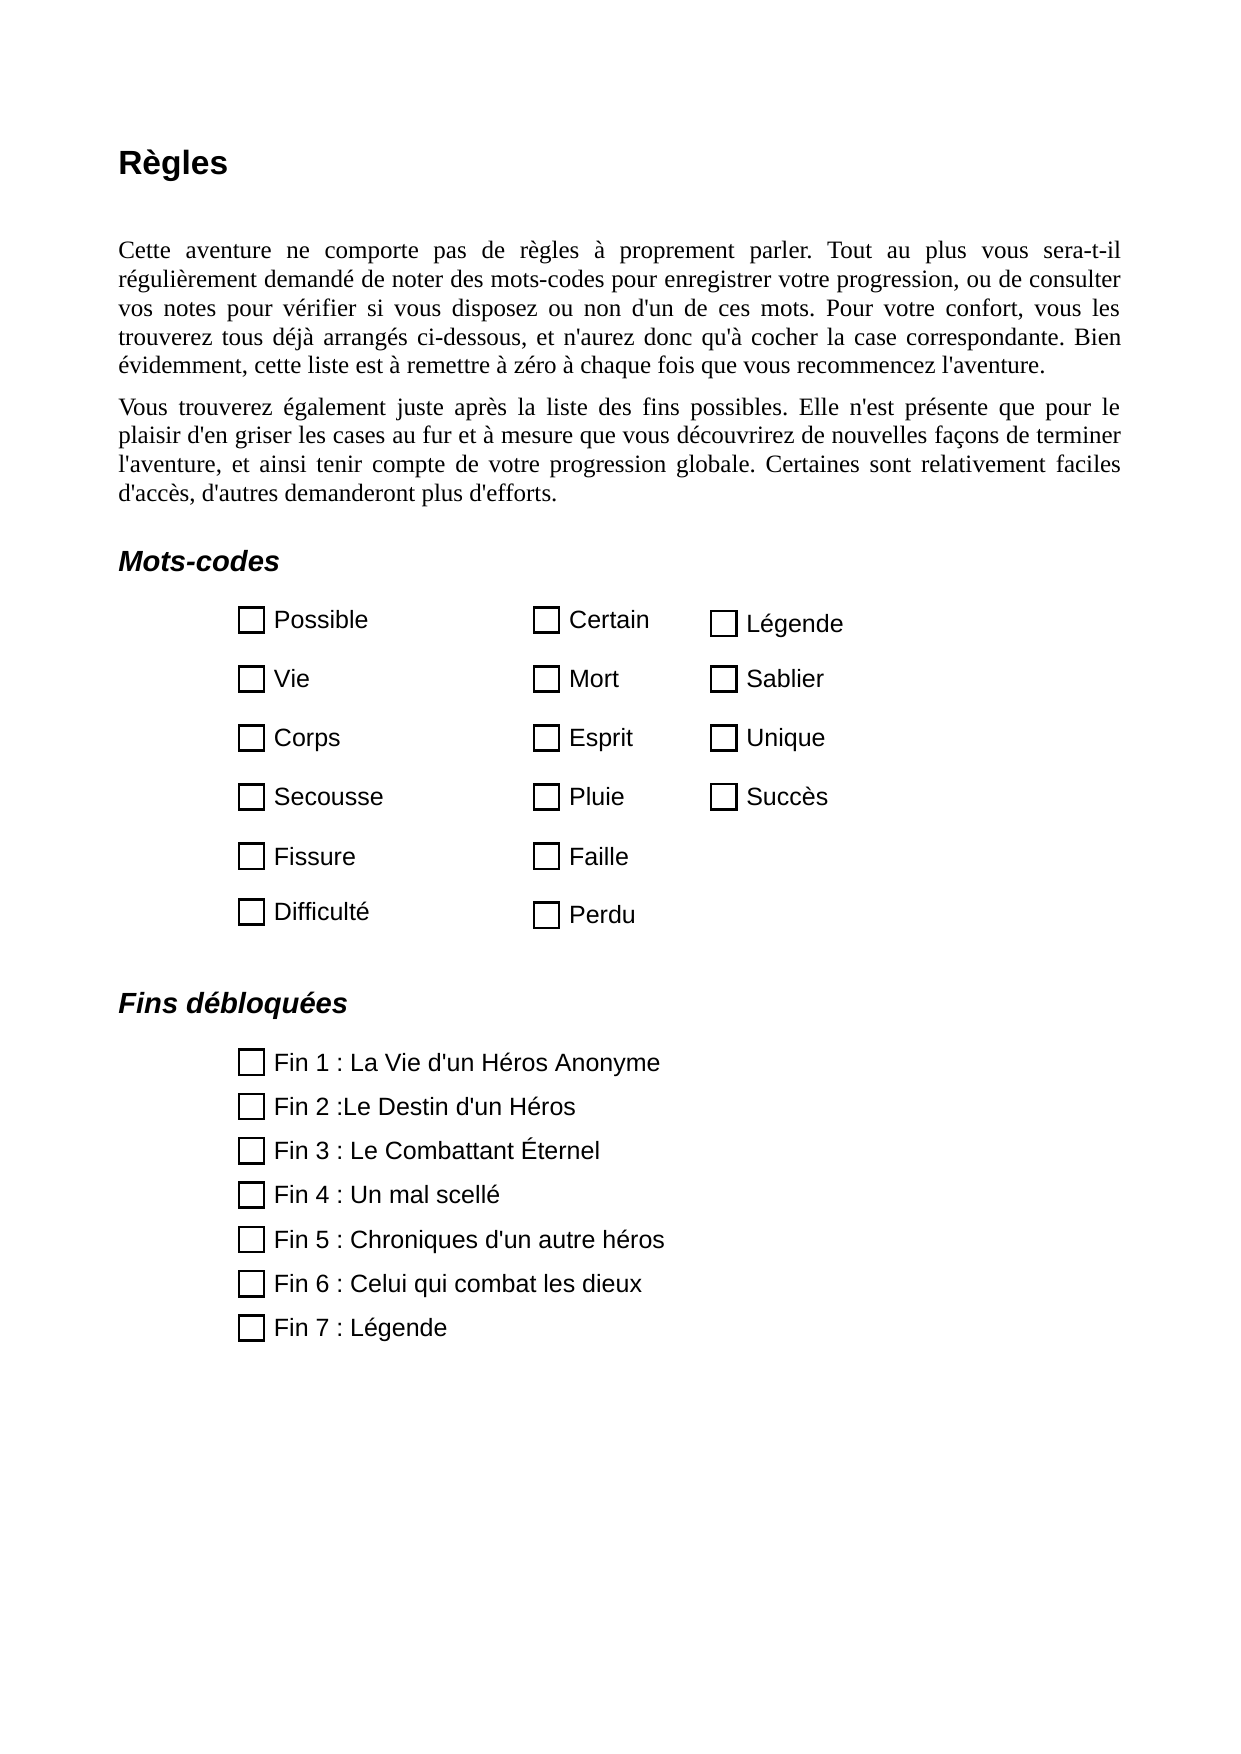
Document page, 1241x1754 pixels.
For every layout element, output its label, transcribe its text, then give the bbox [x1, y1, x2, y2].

subtitle Mots-codes [118, 544, 1122, 578]
subtitle Règles [118, 143, 1122, 182]
subtitle Fins débloquées [118, 987, 1122, 1020]
text Vous trouverez également juste après la liste des fins possibles. Elle n'est présente que pour le plaisir d'en griser les cases au fur et à mesure que vous découvrirez de nouvelles façons de terminer l'aventure, et ainsi tenir compte de votre progression globale. Certaines sont relativement faciles d'accès, d'autres demanderont plus d'efforts. [118, 392, 1122, 507]
text Cette aventure ne comporte pas de règles à proprement parler. Tout au plus vous sera-t-il régulièrement demandé de noter des mots-codes pour enregistrer votre progression, ou de consulter vos notes pour vérifier si vous disposez ou non d'un de ces mots. Pour votre confort, vous les trouverez tous déjà arrangés ci-dessous, et n'aurez donc qu'à cocher la case correspondante. Bien évidemment, cette liste est à remettre à zéro à chaque fois que vous recommencez l'aventure. [118, 236, 1122, 379]
